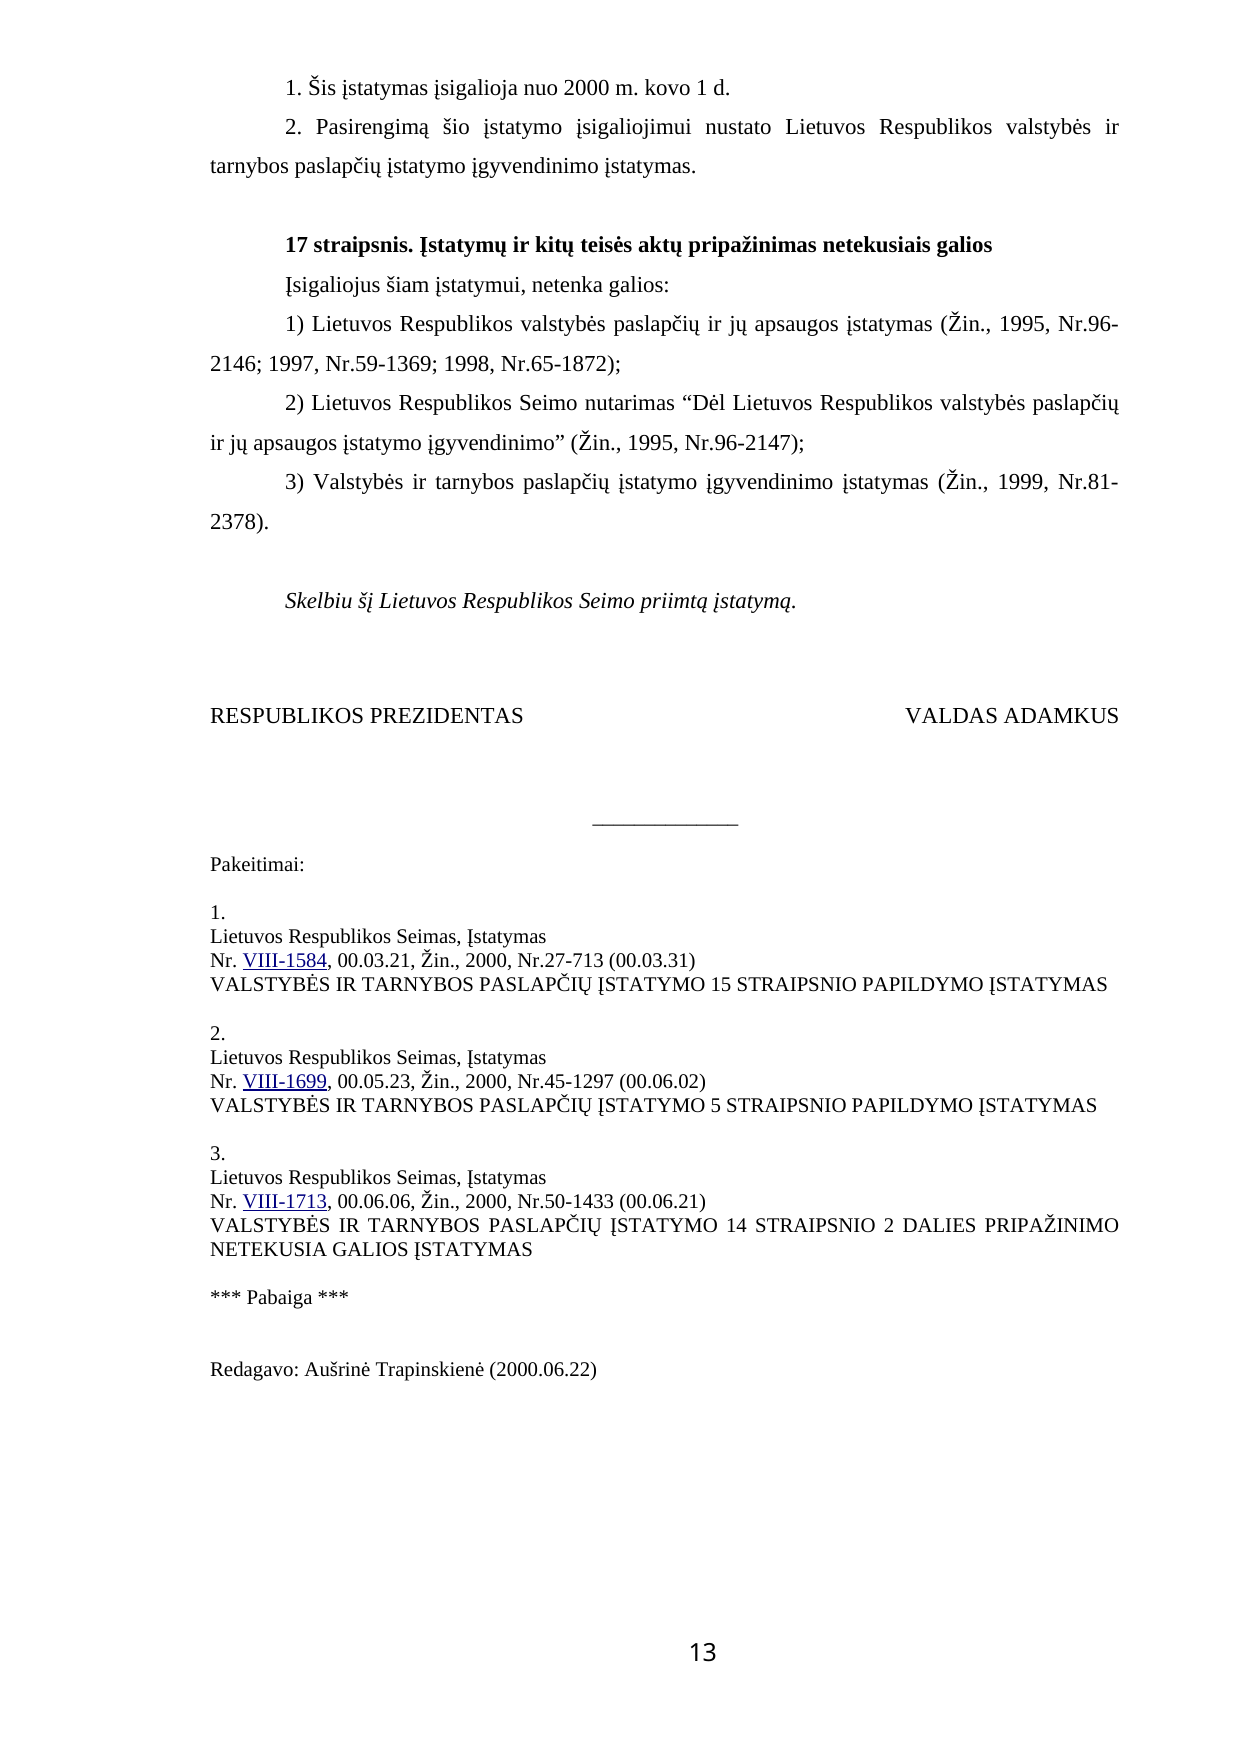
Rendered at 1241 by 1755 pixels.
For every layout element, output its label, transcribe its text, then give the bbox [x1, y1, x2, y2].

text VALSTYBĖS IR TARNYBOS PASLAPČIŲ ĮSTATYMO 14 STRAIPSNIO 2 DALIES PRIPAŽINIMO NETEKUSIA GALIOS ĮSTATYMAS [210, 1213, 1120, 1261]
text Skelbiu šį Lietuvos Respublikos Seimo priimtą įstatymą. [210, 587, 1120, 613]
text Lietuvos Respublikos Seimas, Įstatymas [210, 1044, 1120, 1069]
text 2. Pasirengimą šio įstatymo įsigaliojimui nustato Lietuvos Respublikos valstybės ir tarnybos paslapčių įstatymo įgyvendinimo įstatymas. [210, 113, 1120, 179]
text Nr. VIII-1713, 00.06.06, Žin., 2000, Nr.50-1433 (00.06.21) [210, 1189, 1120, 1213]
text 17 straipsnis. Įstatymų ir kitų teisės aktų pripažinimas netekusiais galios [210, 231, 1120, 258]
text ______________ [210, 804, 1120, 828]
text 2) Lietuvos Respublikos Seimo nutarimas “Dėl Lietuvos Respublikos valstybės paslapčių ir jų apsaugos įstatymo įgyvendinimo” (Žin., 1995, Nr.96-2147); [210, 389, 1120, 455]
text 3. [210, 1141, 1120, 1165]
text Pakeitimai: [210, 852, 1120, 876]
text Lietuvos Respublikos Seimas, Įstatymas [210, 924, 1120, 948]
text 1) Lietuvos Respublikos valstybės paslapčių ir jų apsaugos įstatymas (Žin., 1995, Nr.96-2146; 1997, Nr.59-1369; 1998, Nr.65-1872); [210, 310, 1120, 376]
text *** Pabaiga *** [210, 1285, 1120, 1309]
text Įsigaliojus šiam įstatymui, netenka galios: [210, 271, 1120, 297]
text 3) Valstybės ir tarnybos paslapčių įstatymo įgyvendinimo įstatymas (Žin., 1999, Nr.81-2378). [210, 468, 1120, 534]
text Nr. VIII-1584, 00.03.21, Žin., 2000, Nr.27-713 (00.03.31) [210, 948, 1120, 972]
text Redagavo: Aušrinė Trapinskienė (2000.06.22) [210, 1357, 1120, 1381]
text 2. [210, 1021, 1120, 1044]
text 1. [210, 900, 1120, 924]
text Nr. VIII-1699, 00.05.23, Žin., 2000, Nr.45-1297 (00.06.02) [210, 1069, 1120, 1093]
text 1. Šis įstatymas įsigalioja nuo 2000 m. kovo 1 d. [210, 73, 1120, 100]
text VALSTYBĖS IR TARNYBOS PASLAPČIŲ ĮSTATYMO 5 STRAIPSNIO PAPILDYMO ĮSTATYMAS [210, 1093, 1120, 1117]
text Lietuvos Respublikos Seimas, Įstatymas [210, 1165, 1120, 1189]
text VALSTYBĖS IR TARNYBOS PASLAPČIŲ ĮSTATYMO 15 STRAIPSNIO PAPILDYMO ĮSTATYMAS [210, 972, 1120, 996]
text RESPUBLIKOS PREZIDENTAS VALDAS ADAMKUS [210, 703, 1120, 729]
